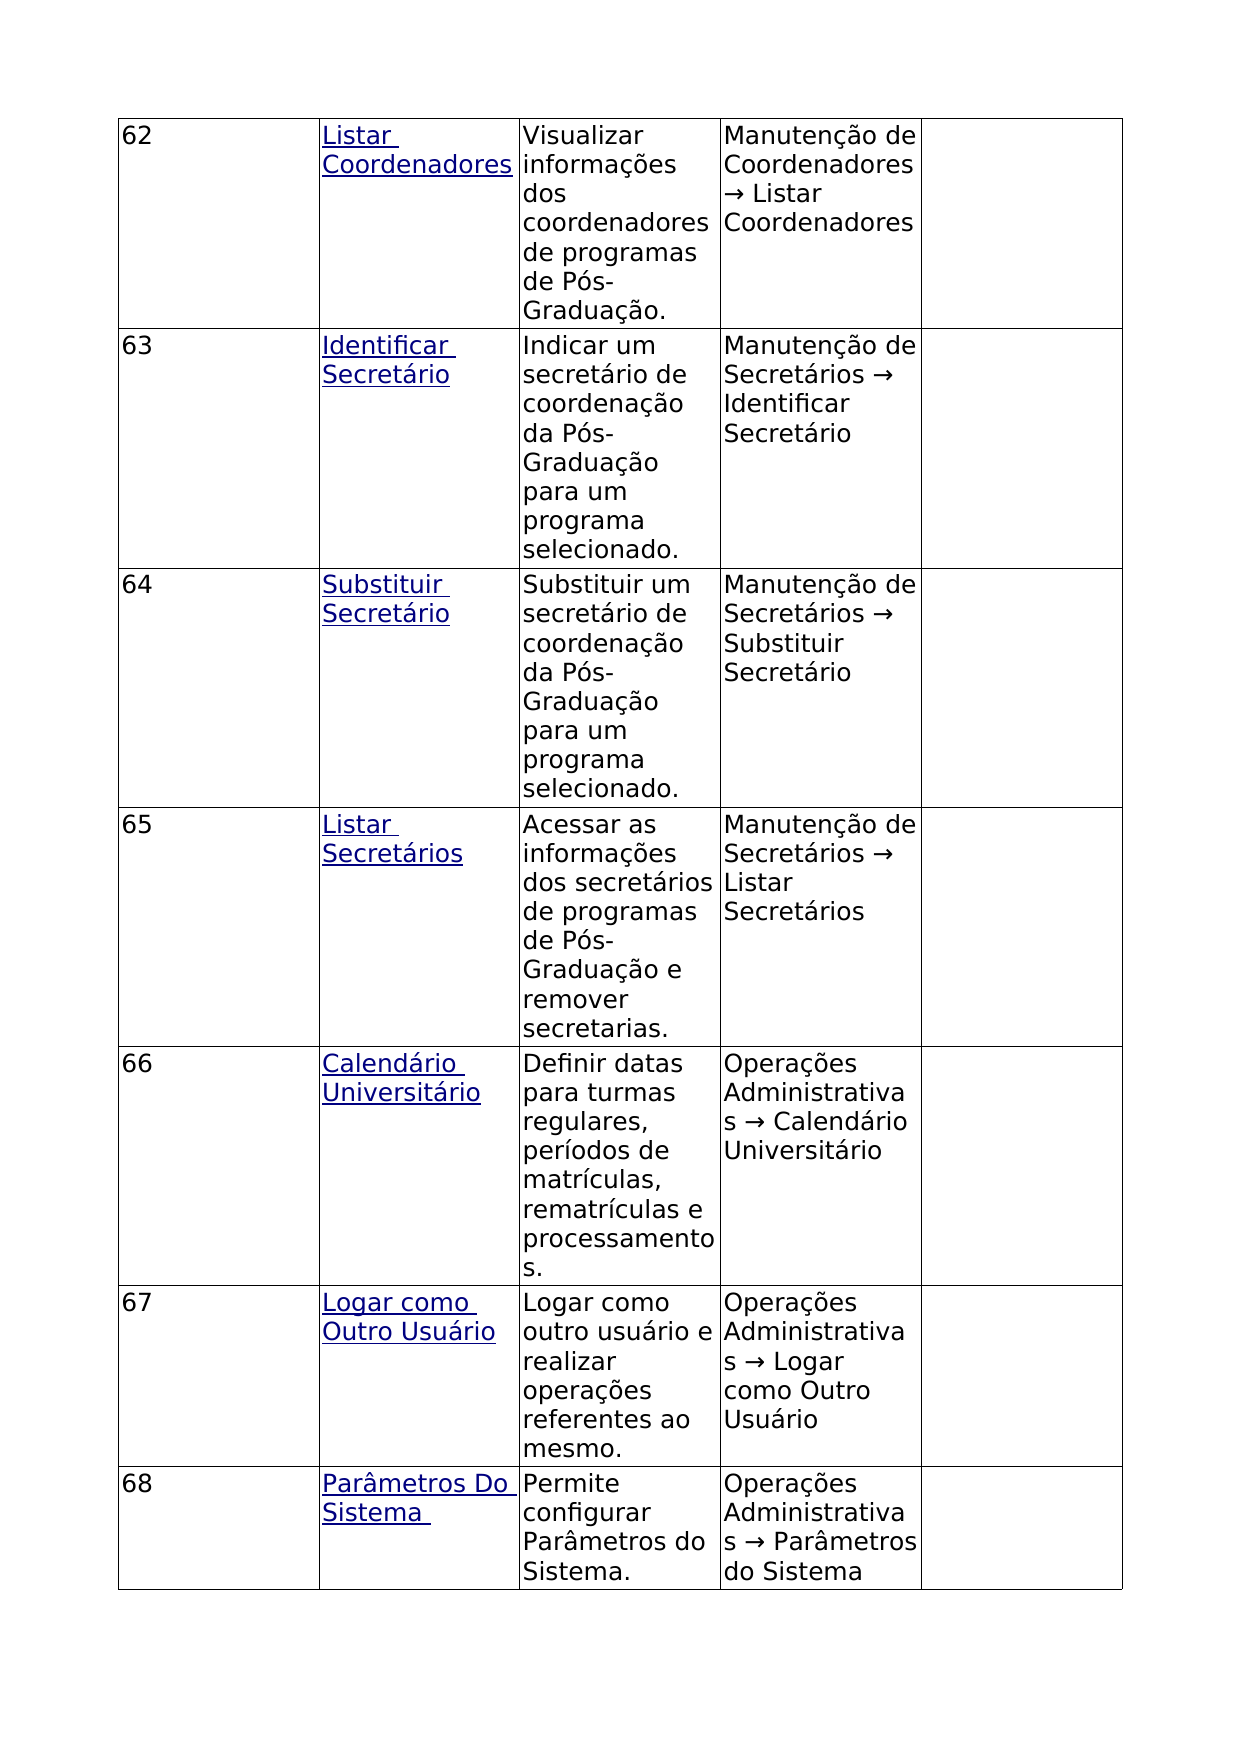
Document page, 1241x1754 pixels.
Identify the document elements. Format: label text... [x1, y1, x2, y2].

table_cell Manutenção de Secretários → Substituir Secretário [721, 569, 921, 807]
table_cell 66 [119, 1047, 319, 1285]
table_cell [922, 329, 1122, 567]
table_cell Manutenção de Secretários → Identificar Secretário [721, 329, 921, 567]
table_cell Substituir um secretário de coordenação da Pós-Graduação para um programa selecionado. [520, 569, 720, 807]
table_cell Listar Coordenadores [320, 119, 519, 328]
table_cell [922, 569, 1122, 807]
table_cell Permite configurar Parâmetros do Sistema. [520, 1467, 720, 1589]
table_cell Listar Secretários [320, 808, 519, 1046]
table_cell Manutenção de Secretários → Listar Secretários [721, 808, 921, 1046]
table_cell Acessar as informações dos secretários de programas de Pós-Graduação e remover secretarias. [520, 808, 720, 1046]
table_cell Parâmetros Do Sistema [320, 1467, 519, 1589]
table_cell Operações Administrativas → Calendário Universitário [721, 1047, 921, 1285]
table_cell Logar como outro usuário e realizar operações referentes ao mesmo. [520, 1286, 720, 1466]
table_cell [922, 1467, 1122, 1589]
table_cell Logar como Outro Usuário [320, 1286, 519, 1466]
table_cell 62 [119, 119, 319, 328]
table_cell 64 [119, 569, 319, 807]
table_cell 63 [119, 329, 319, 567]
table_cell Substituir Secretário [320, 569, 519, 807]
table_cell Calendário Universitário [320, 1047, 519, 1285]
table_cell Manutenção de Coordenadores → Listar Coordenadores [721, 119, 921, 328]
table_cell Visualizar informações dos coordenadores de programas de Pós-Graduação. [520, 119, 720, 328]
table_cell 65 [119, 808, 319, 1046]
table_cell [922, 808, 1122, 1046]
table_cell 67 [119, 1286, 319, 1466]
table_cell Operações Administrativas → Logar como Outro Usuário [721, 1286, 921, 1466]
table_cell 68 [119, 1467, 319, 1589]
table_cell Indicar um secretário de coordenação da Pós-Graduação para um programa selecionado. [520, 329, 720, 567]
table_cell [922, 1047, 1122, 1285]
table_cell Identificar Secretário [320, 329, 519, 567]
table_cell [922, 119, 1122, 328]
table_cell Definir datas para turmas regulares, períodos de matrículas, rematrículas e processamentos. [520, 1047, 720, 1285]
table_cell Operações Administrativas → Parâmetros do Sistema [721, 1467, 921, 1589]
table_cell [922, 1286, 1122, 1466]
